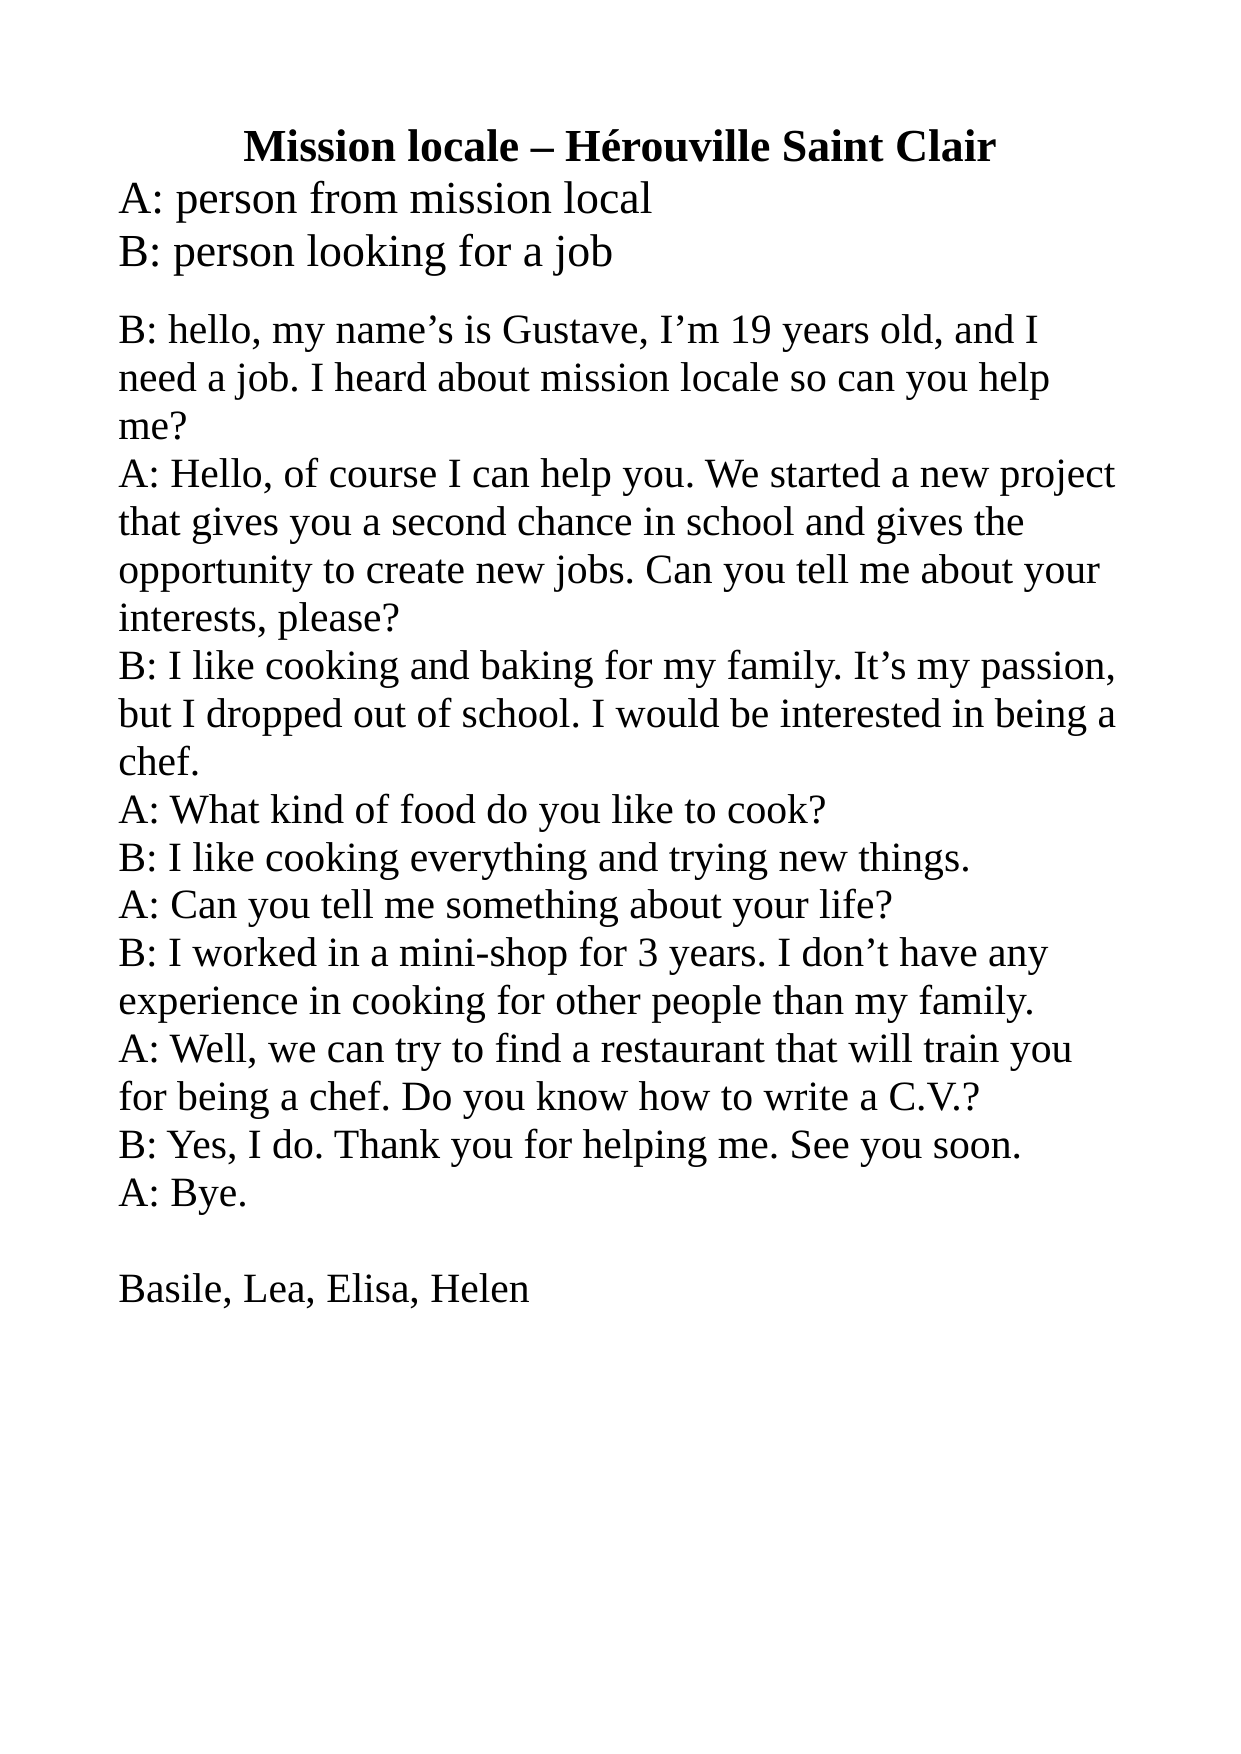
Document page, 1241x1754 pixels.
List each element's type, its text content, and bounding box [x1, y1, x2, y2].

text B: I like cooking everything and trying new things. [118, 832, 1122, 880]
text A: Bye. [118, 1167, 1122, 1215]
text Mission locale – Hérouville Saint Clair [118, 118, 1122, 171]
text B: Yes, I do. Thank you for helping me. See you soon. [118, 1119, 1122, 1167]
text A: Well, we can try to find a restaurant that will train you for being a chef. Do you know how to write a C.V.? [118, 1024, 1122, 1119]
text A: What kind of food do you like to cook? [118, 784, 1122, 832]
text A: person from mission local [118, 171, 1122, 223]
text B: person looking for a job [118, 223, 1122, 276]
text A: Hello, of course I can help you. We started a new project that gives you a second chance in school and gives the opportunity to create new jobs. Can you tell me about your interests, please? [118, 449, 1122, 640]
text A: Can you tell me something about your life? [118, 880, 1122, 928]
text B: hello, my name’s is Gustave, I’m 19 years old, and I need a job. I heard about mission locale so can you help me? [118, 305, 1122, 449]
text B: I worked in a mini-shop for 3 years. I don’t have any experience in cooking for other people than my family. [118, 928, 1122, 1024]
text B: I like cooking and baking for my family. It’s my passion, but I dropped out of school. I would be interested in being a chef. [118, 640, 1122, 784]
text Basile, Lea, Elisa, Helen [118, 1263, 1122, 1311]
